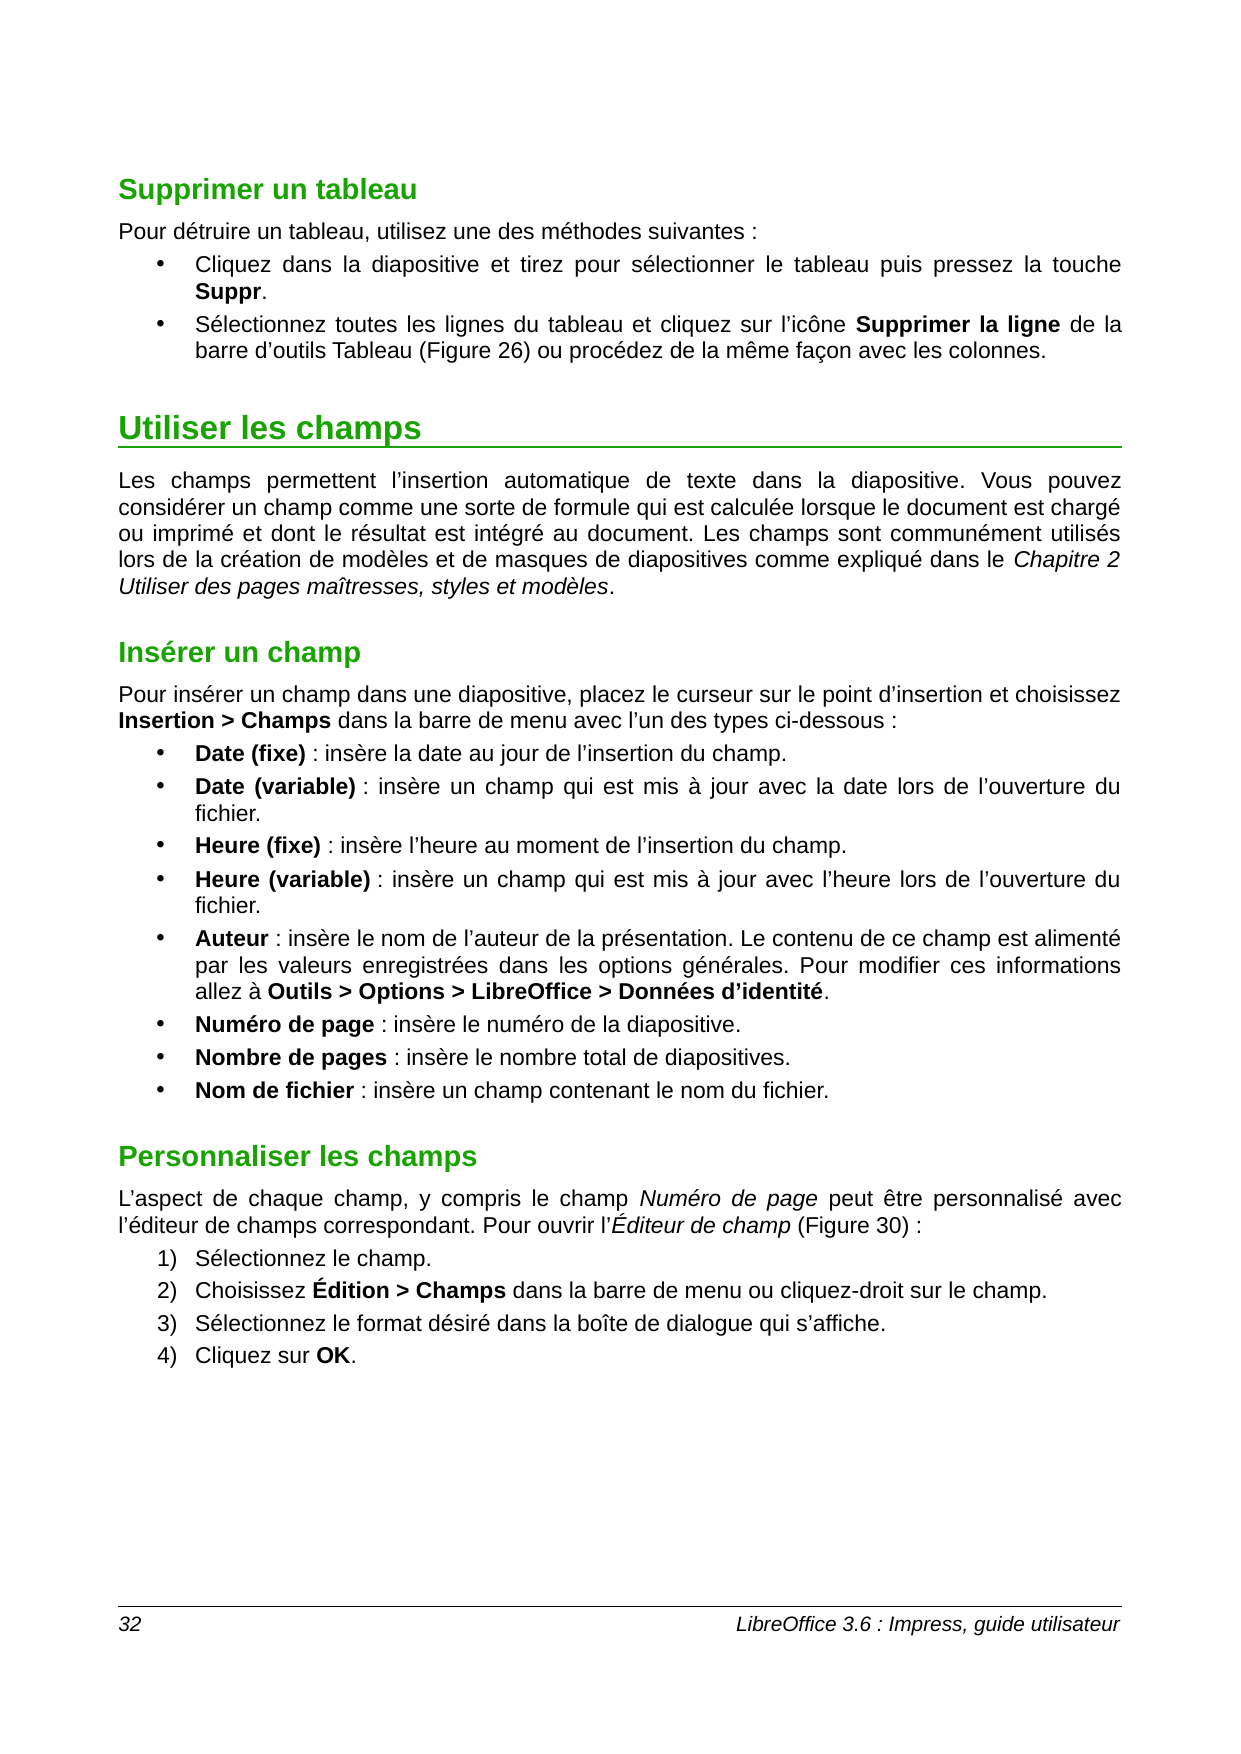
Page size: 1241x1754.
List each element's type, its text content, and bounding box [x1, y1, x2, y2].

list L’aspect de chaque champ, y compris le champ Numéro de page peut être personnalisé avec l’éditeur de champs correspondant. Pour ouvrir l’Éditeur de champ (Figure 30) : [118, 1185, 1122, 1238]
list Auteur : insère le nom de l’auteur de la présentation. Le contenu de ce champ est alimenté par les valeurs enregistrées dans les options générales. Pour modifier ces informations allez à Outils > Options > LibreOffice > Données d’identité. [156, 925, 1122, 1004]
list Heure (fixe) : insère l’heure au moment de l’insertion du champ. [156, 832, 1122, 859]
subtitle Insérer un champ [118, 635, 1122, 668]
subtitle Utiliser les champs [118, 408, 1122, 446]
list Sélectionnez le format désiré dans la boîte de dialogue qui s’affiche. [177, 1310, 1122, 1336]
list Date (variable) : insère un champ qui est mis à jour avec la date lors de l’ouverture du fichier. [156, 773, 1122, 826]
list Cliquez dans la diapositive et tirez pour sélectionner le tableau puis pressez la touche Suppr. [156, 251, 1122, 304]
list Pour insérer un champ dans une diapositive, placez le curseur sur le point d’insertion et choisissez Insertion > Champs dans la barre de menu avec l’un des types ci-dessous : [118, 681, 1122, 733]
list Choisissez Édition > Champs dans la barre de menu ou cliquez-droit sur le champ. [177, 1277, 1122, 1303]
list Heure (variable) : insère un champ qui est mis à jour avec l’heure lors de l’ouverture du fichier. [156, 866, 1122, 919]
list Cliquez sur OK. [177, 1342, 1122, 1369]
list Numéro de page : insère le numéro de la diapositive. [156, 1011, 1122, 1038]
list Nombre de pages : insère le nombre total de diapositives. [156, 1044, 1122, 1071]
list Date (fixe) : insère la date au jour de l’insertion du champ. [156, 740, 1122, 767]
list Pour détruire un tableau, utilisez une des méthodes suivantes : [118, 218, 1122, 244]
list Nom de fichier : insère un champ contenant le nom du fichier. [156, 1077, 1122, 1104]
text Les champs permettent l’insertion automatique de texte dans la diapositive. Vous pouvez considérer un champ comme une sorte de formule qui est calculée lorsque le document est chargé ou imprimé et dont le résultat est intégré au document. Les champs sont communément utilisés lors de la création de modèles et de masques de diapositives comme expliqué dans le Chapitre 2 Utiliser des pages maîtresses, styles et modèles. [118, 467, 1122, 599]
subtitle Personnaliser les champs [118, 1139, 1122, 1173]
list Sélectionnez le champ. [177, 1244, 1122, 1271]
list Sélectionnez toutes les lignes du tableau et cliquez sur l’icône Supprimer la ligne de la barre d’outils Tableau (Figure 26) ou procédez de la même façon avec les colonnes. [156, 311, 1122, 364]
subtitle Supprimer un tableau [118, 172, 1122, 206]
